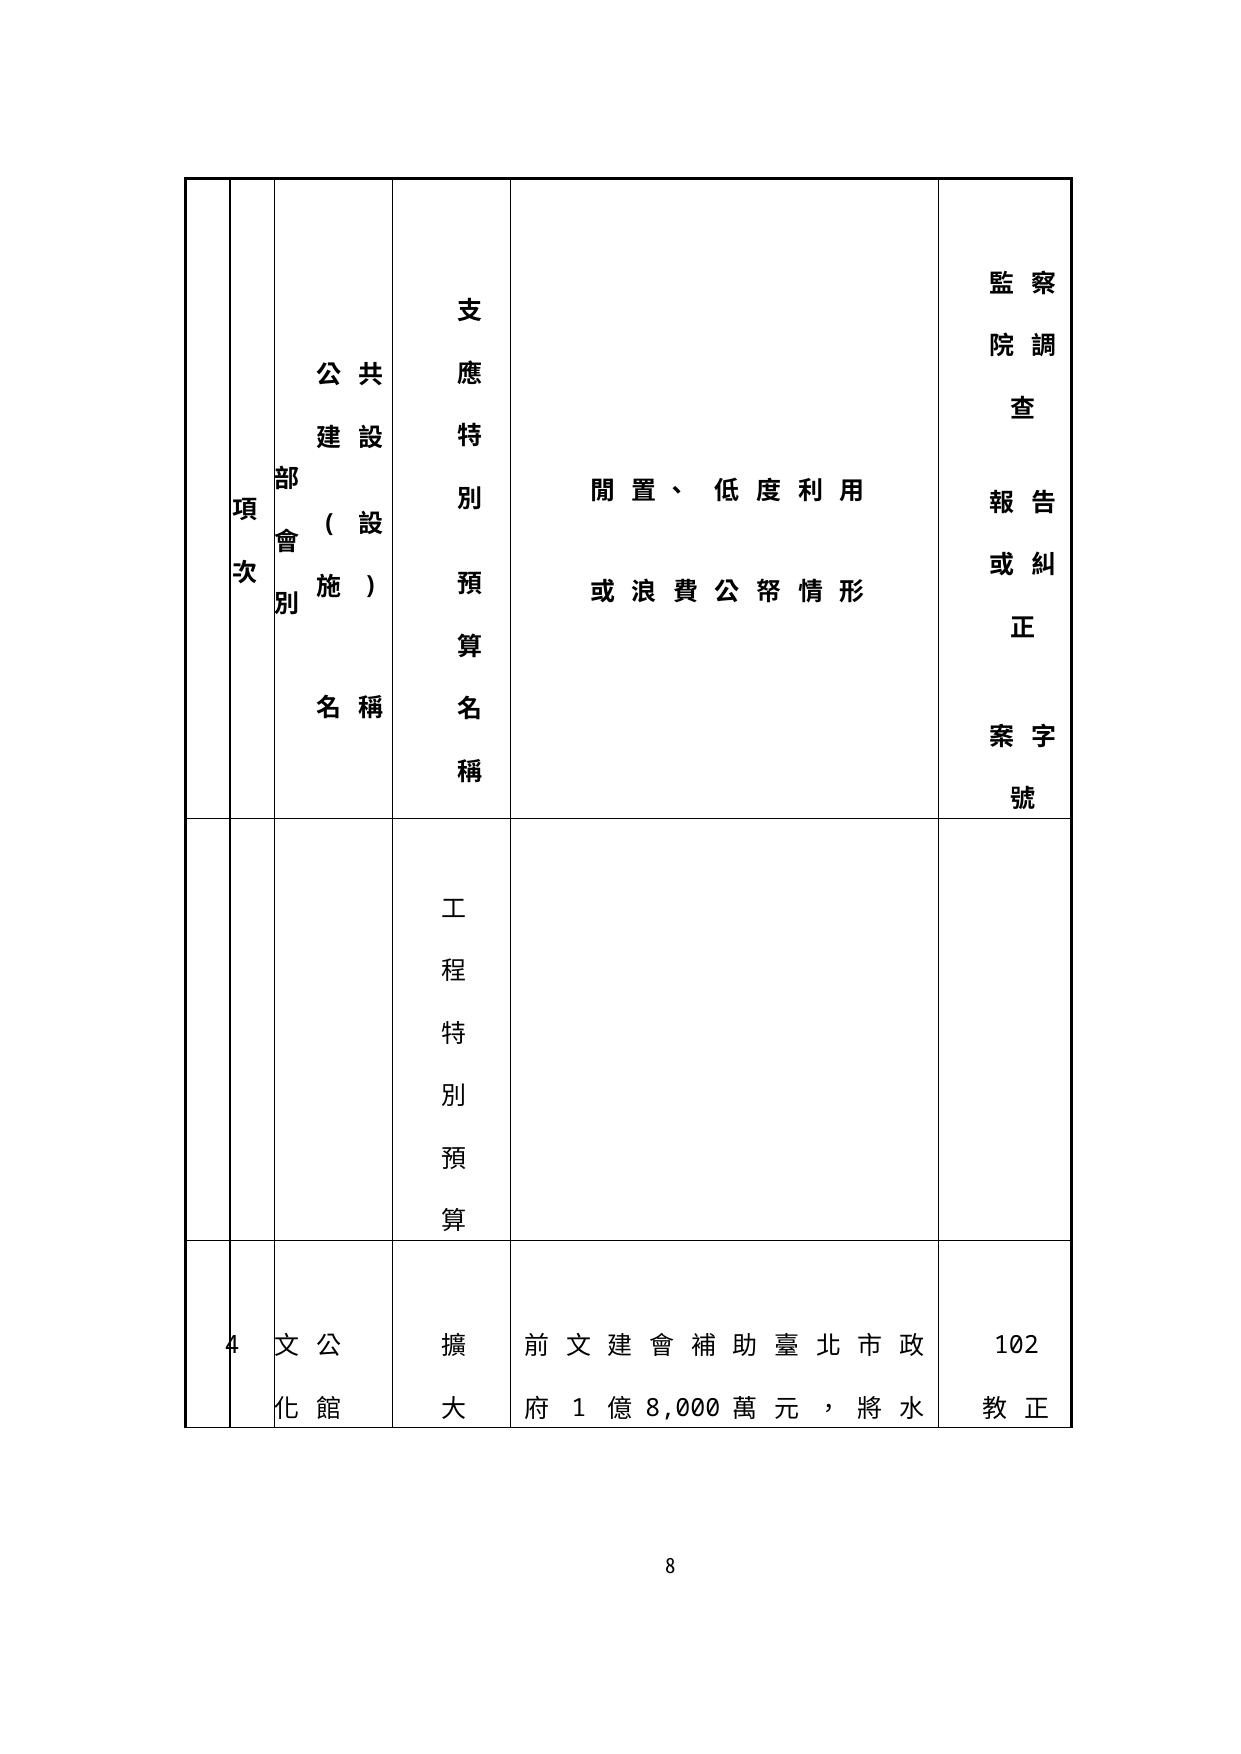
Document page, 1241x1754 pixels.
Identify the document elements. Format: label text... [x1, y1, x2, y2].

table_cell 工程特別預算 [393, 819, 510, 1240]
table_cell 擴大 [393, 1241, 510, 1427]
table_cell 西濱快速公路工程 [275, 819, 392, 1240]
table_cell 4 [187, 1241, 229, 1427]
table_cell 文化部 [231, 1241, 274, 1427]
table_header 閒置、低度利用 或浪費公帑情形 [511, 180, 938, 818]
table_header 支應特別 預算名稱 [393, 180, 510, 818]
table_cell 102教正 [939, 1241, 1070, 1427]
table_cell 公館新世界觀光劇場記景觀改造工程 [275, 1241, 392, 1427]
table_header 公共建設 (設施) 名稱 [275, 180, 392, 818]
table_header 監察院調查 報告或糾正 案字號 [939, 180, 1070, 818]
table_cell [939, 819, 1070, 1240]
table_header 部會別 [231, 180, 274, 818]
table_cell 前文建會補助臺北市政府1億8,000萬元，將水 [511, 1241, 938, 1427]
table_cell 3 [187, 819, 229, 1240]
table_header 項次 [187, 180, 229, 818]
table_cell [511, 819, 938, 1240]
table_cell 交通部 [231, 819, 274, 1240]
